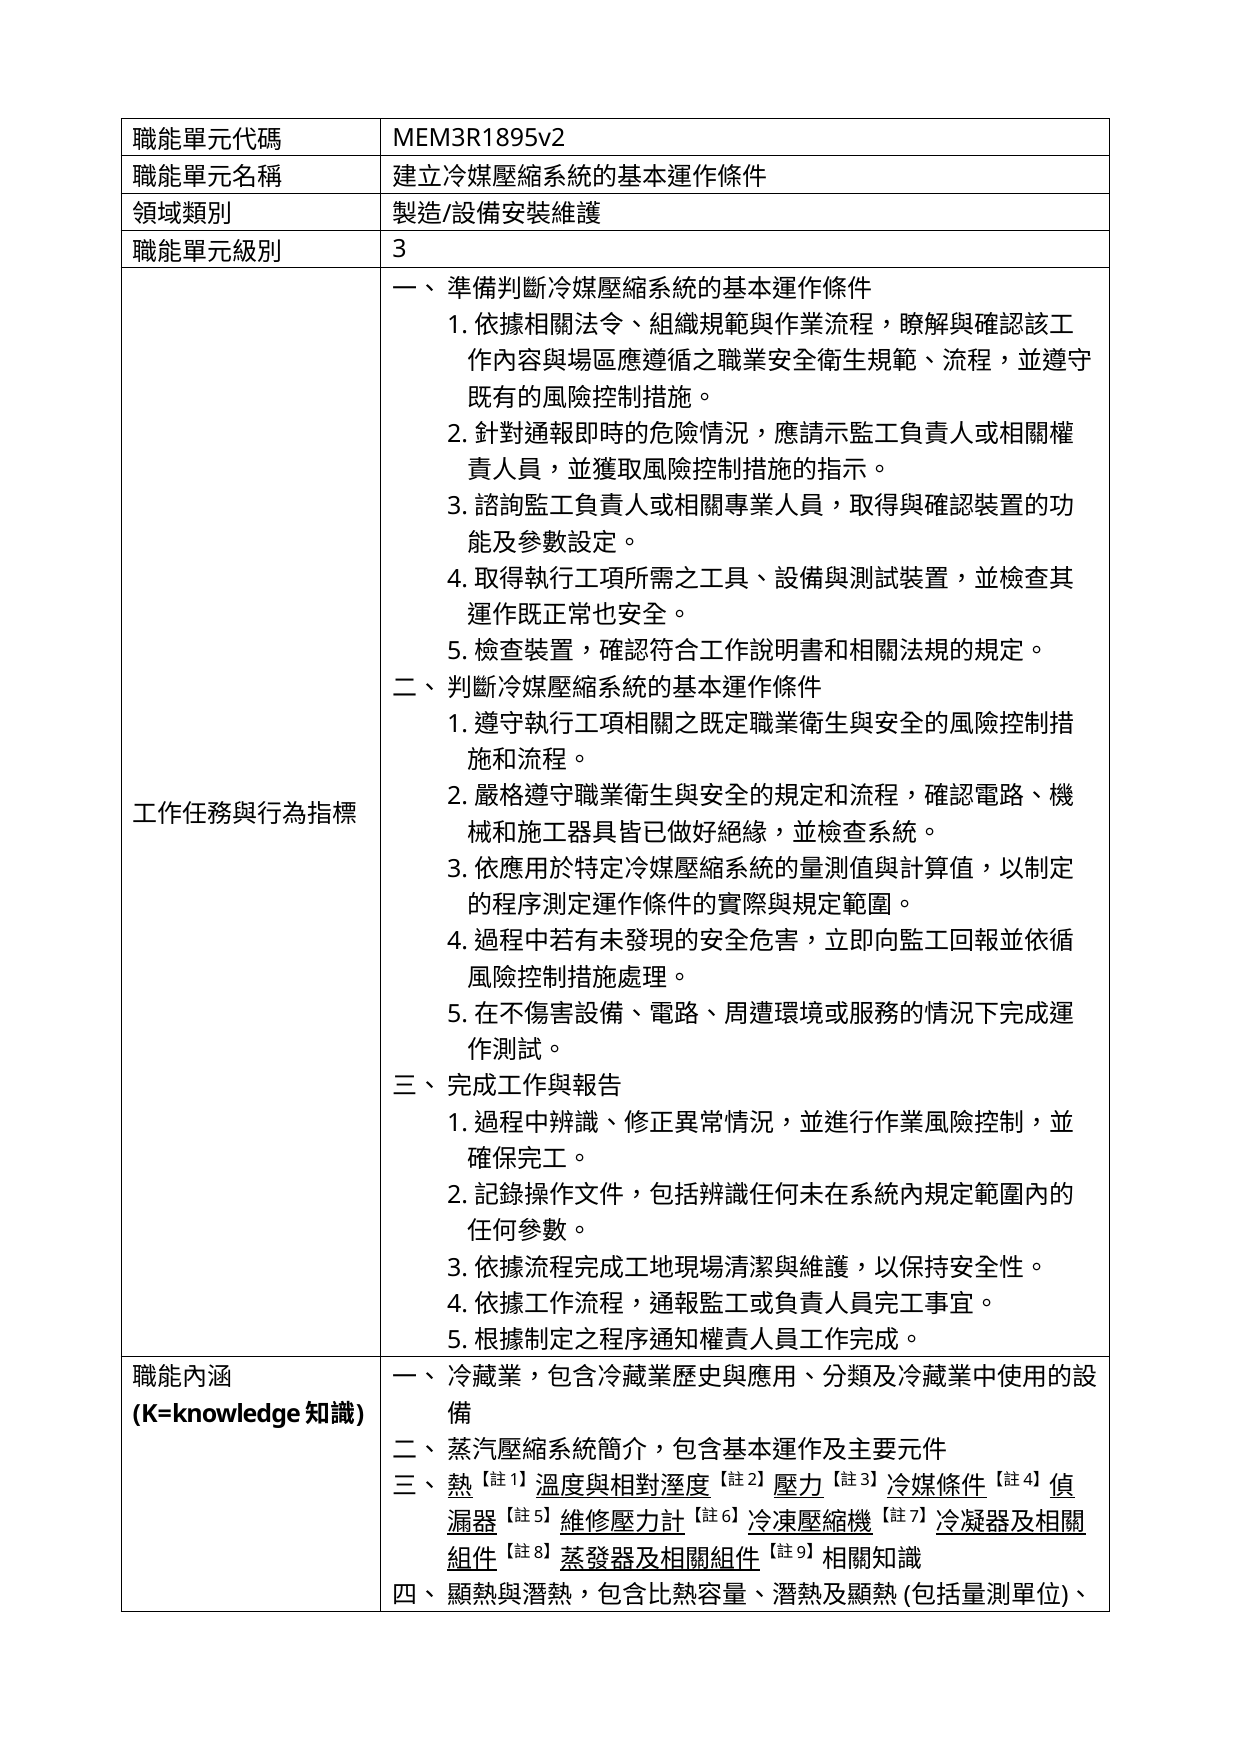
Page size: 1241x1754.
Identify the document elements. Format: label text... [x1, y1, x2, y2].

table_cell 製造/設備安裝維護 [381, 194, 1109, 230]
table_cell 職能內涵 (K=knowledge知識) [122, 1357, 380, 1611]
table_cell 準備判斷冷媒壓縮系統的基本運作條件 依據相關法令、組織規範與作業流程，瞭解與確認該工作內容與場區應遵循之職業安全衛生規範、流程，並遵守既有的風險控制措施。 針對通報即時的危險情況，應請示監工負責人或相關權責人員，並獲取風險控制措施的指示。 諮詢監工負責人或相關專業人員，取得與確認裝置的功能及參數設定。 取得執行工項所需之工具、設備與測試裝置，並檢查其運作既正常也安全。 檢查裝置，確認符合工作說明書和相關法規的規定。 判斷冷媒壓縮系統的基本運作條件 遵守執行工項相關之既定職業衛生與安全的風險控制措施和流程。 嚴格遵守職業衛生與安全的規定和流程，確認電路、機械和施工器具皆已做好絕緣，並檢查系統。 依應用於特定冷媒壓縮系統的量測值與計算值，以制定的程序測定運作條件的實際與規定範圍。 過程中若有未發現的安全危害，立即向監工回報並依循風險控制措施處理。 在不傷害設備、電路、周遭環境或服務的情況下完成運作測試。 完成工作與報告 過程中辨識、修正異常情況，並進行作業風險控制，並確保完工。 記錄操作文件，包括辨識任何未在系統內規定範圍內的任何參數。 依據流程完成工地現場清潔與維護，以保持安全性。 依據工作流程，通報監工或負責人員完工事宜。 根據制定之程序通知權責人員工作完成。 [381, 268, 1109, 1356]
table_cell 3 [381, 231, 1109, 267]
table_cell 領域類別 [122, 194, 380, 230]
table_header MEM3R1895v2 [381, 119, 1109, 155]
table_cell 職能單元名稱 [122, 156, 380, 193]
table_cell 職能單元級別 [122, 231, 380, 267]
table_cell 冷藏業，包含冷藏業歷史與應用、分類及冷藏業中使用的設備 蒸汽壓縮系統簡介，包含基本運作及主要元件 熱【註1】溫度與相對溼度【註2】壓力【註3】冷媒條件【註4】偵漏器【註5】維修壓力計【註6】冷凍壓縮機【註7】冷凝器及相關組件【註8】蒸發器及相關組件【註9】相關知識 顯熱與潛熱，包含比熱容量、潛熱及顯熱 (包括量測單位)、潛熱類型及熱計算 蒸汽壓縮循環，包含主系統組件、高壓與低壓側及基本系統運轉 使用冷藏蒸汽壓縮系統安全地工作，包含風險管理原則與流程及冷藏蒸汽壓縮系統與組件、冷媒、量測與測試設備相關的危害與風險控制措施 常用冷媒計量裝置，如：冷媒計量裝置的功能 基本運作條件【註10】 [381, 1357, 1109, 1611]
table_header 職能單元代碼 [122, 119, 380, 155]
table_cell 建立冷媒壓縮系統的基本運作條件 [381, 156, 1109, 193]
table_cell 工作任務與行為指標 [122, 268, 380, 1356]
